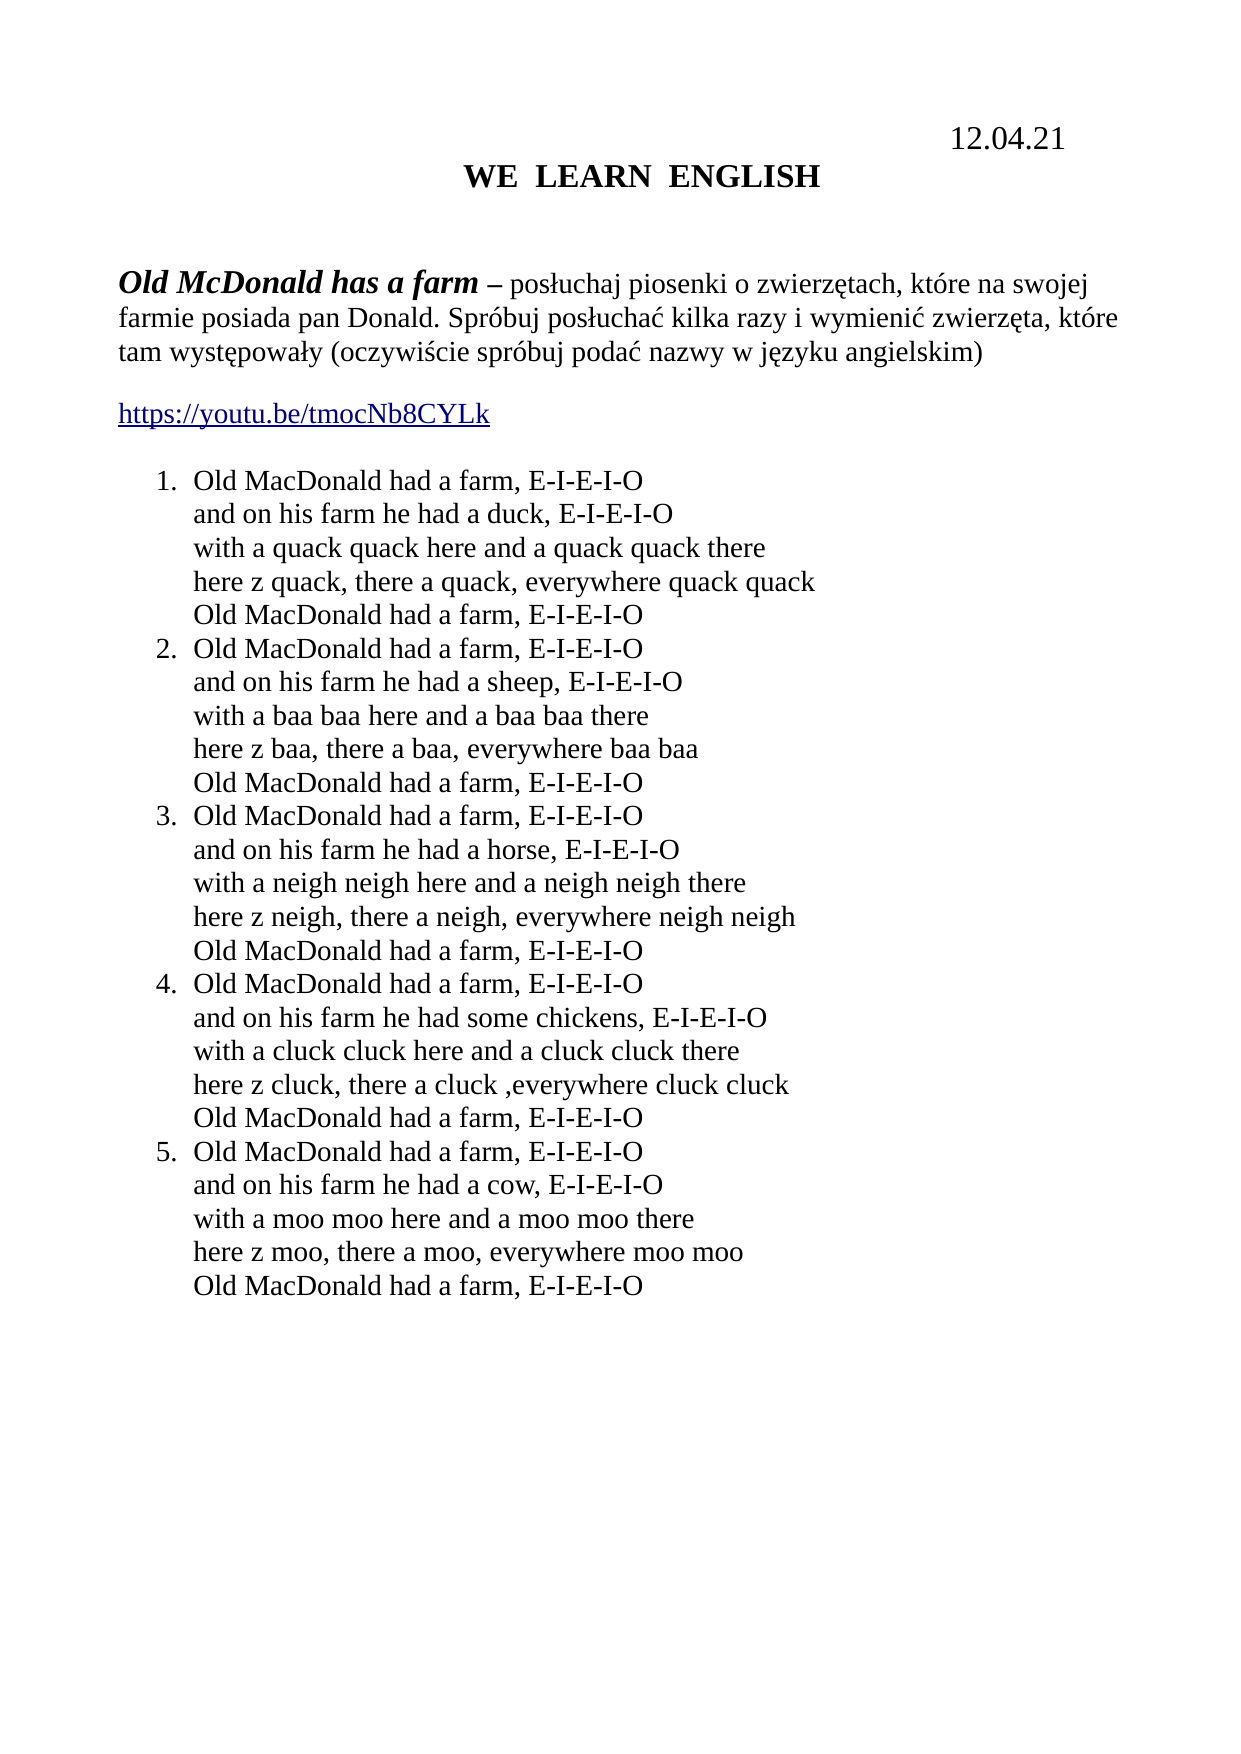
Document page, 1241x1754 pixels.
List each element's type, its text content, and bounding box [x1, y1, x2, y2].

list Old MacDonald had a farm, E-I-E-I-O [156, 631, 1122, 664]
list Old MacDonald had a farm, E-I-E-I-O [156, 966, 1122, 1000]
text https://youtu.be/tmocNb8CYLk [118, 396, 1122, 429]
list with a quack quack here and a quack quack there [156, 530, 1122, 564]
list with a baa baa here and a baa baa there [156, 698, 1122, 731]
list with a cluck cluck here and a cluck cluck there [156, 1033, 1122, 1067]
list and on his farm he had a horse, E-I-E-I-O [156, 832, 1122, 866]
text 12.04.21 [118, 118, 1122, 156]
list Old MacDonald had a farm, E-I-E-I-O [156, 1134, 1122, 1167]
list Old MacDonald had a farm, E-I-E-I-O [156, 933, 1122, 966]
list and on his farm he had a sheep, E-I-E-I-O [156, 664, 1122, 698]
list Old MacDonald had a farm, E-I-E-I-O [156, 1100, 1122, 1134]
list with a neigh neigh here and a neigh neigh there [156, 866, 1122, 899]
list Old MacDonald had a farm, E-I-E-I-O [156, 798, 1122, 832]
list with a moo moo here and a moo moo there [156, 1201, 1122, 1234]
list here z quack, there a quack, everywhere quack quack [156, 564, 1122, 597]
list here z baa, there a baa, everywhere baa baa [156, 731, 1122, 765]
list Old MacDonald had a farm, E-I-E-I-O [156, 597, 1122, 631]
list Old MacDonald had a farm, E-I-E-I-O [156, 1268, 1122, 1302]
list and on his farm he had some chickens, E-I-E-I-O [156, 1000, 1122, 1033]
list and on his farm he had a cow, E-I-E-I-O [156, 1167, 1122, 1201]
list Old MacDonald had a farm, E-I-E-I-O [156, 765, 1122, 798]
list here z moo, there a moo, everywhere moo moo [156, 1234, 1122, 1268]
list here z cluck, there a cluck ,everywhere cluck cluck [156, 1067, 1122, 1100]
list here z neigh, there a neigh, everywhere neigh neigh [156, 899, 1122, 933]
text Old McDonald has a farm – posłuchaj piosenki o zwierzętach, które na swojej farmie posiada pan Donald. Spróbuj posłuchać kilka razy i wymienić zwierzęta, które tam występowały (oczywiście spróbuj podać nazwy w języku angielskim) [118, 262, 1122, 367]
list Old MacDonald had a farm, E-I-E-I-O [156, 463, 1122, 497]
list and on his farm he had a duck, E-I-E-I-O [156, 497, 1122, 530]
text WE LEARN ENGLISH [118, 156, 1122, 195]
